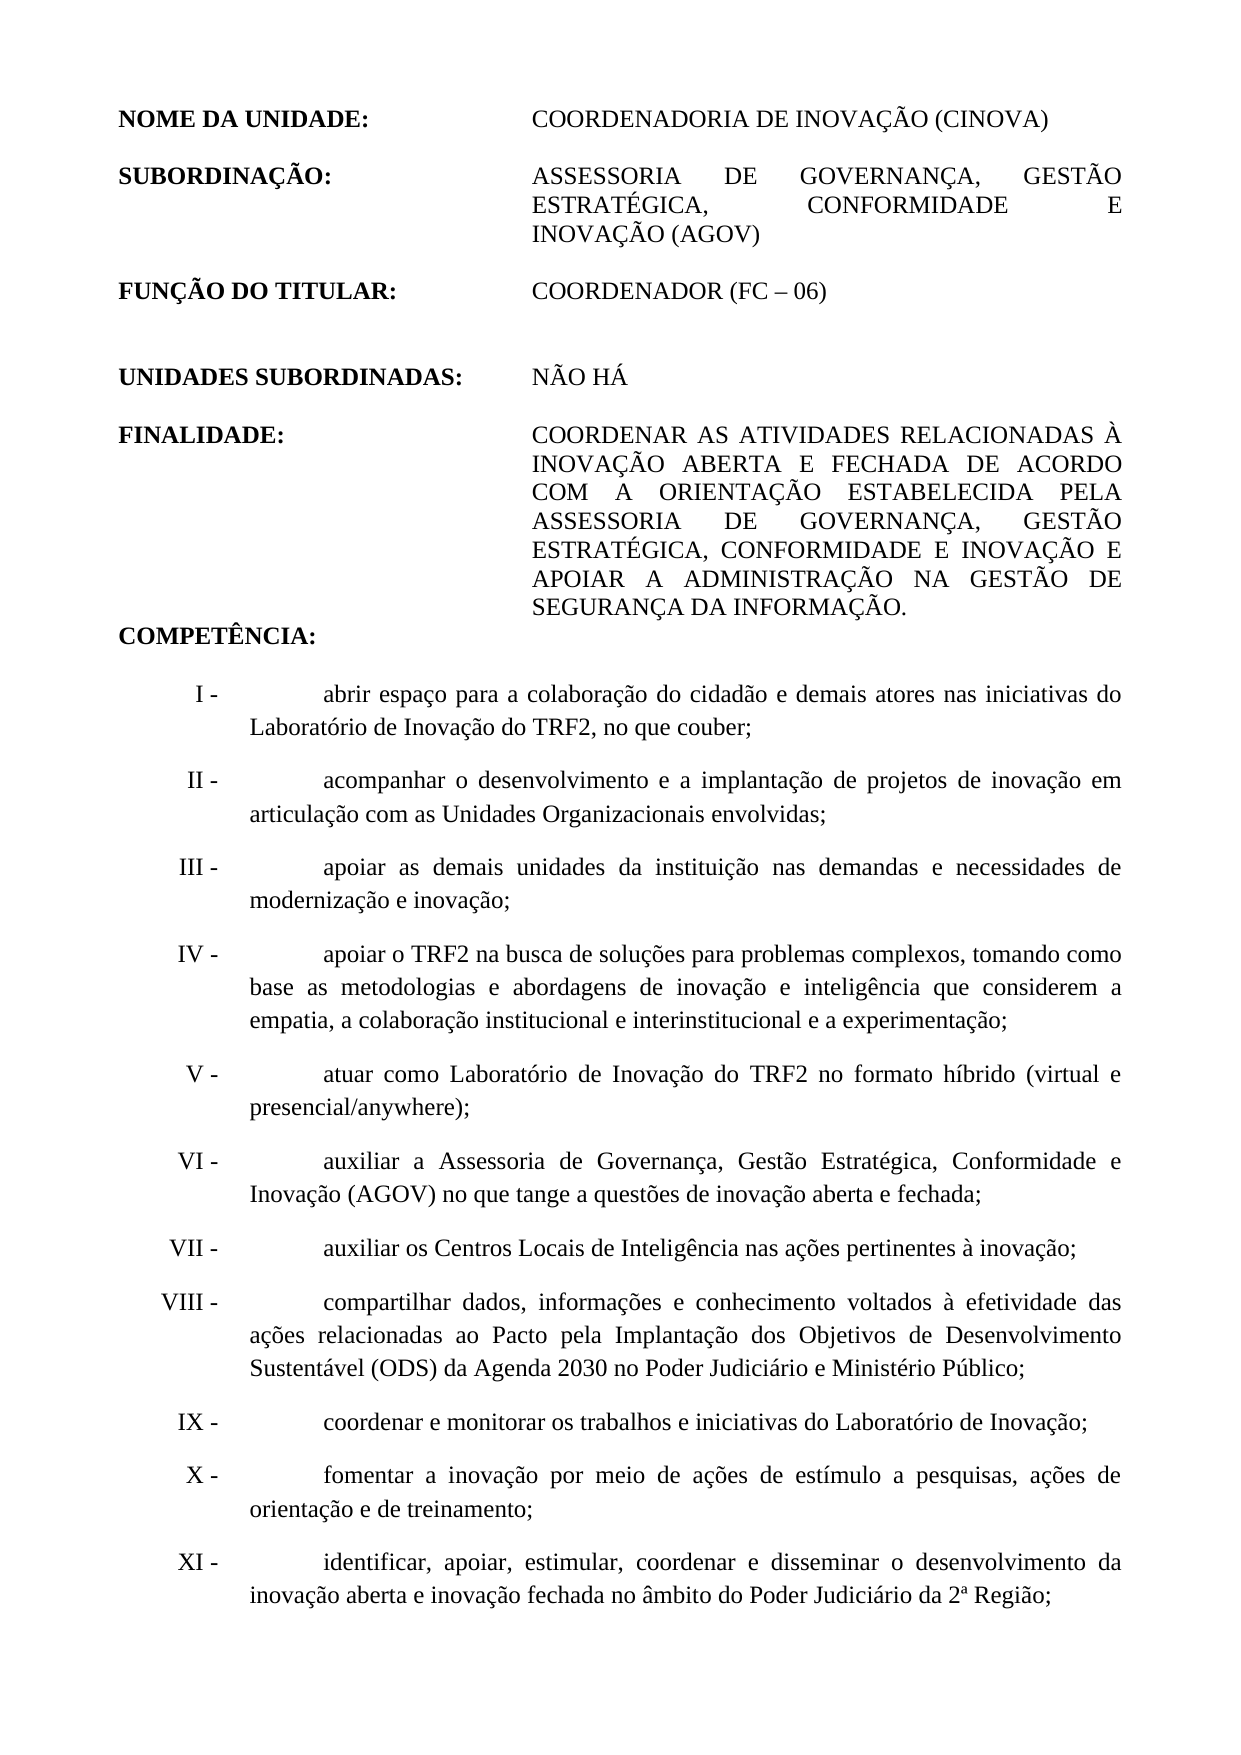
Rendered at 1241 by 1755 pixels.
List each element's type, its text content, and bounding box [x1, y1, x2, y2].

list apoiar as demais unidades da instituição nas demandas e necessidades de modernização e inovação; [249, 852, 1122, 914]
subtitle COMPETÊNCIA: [118, 621, 1122, 650]
list abrir espaço para a colaboração do cidadão e demais atores nas iniciativas do Laboratório de Inovação do TRF2, no que couber; [249, 679, 1122, 741]
text FINALIDADE: COORDENAR AS ATIVIDADES RELACIONADAS À INOVAÇÃO ABERTA E FECHADA DE ACORDO COM A ORIENTAÇÃO ESTABELECIDA PELA ASSESSORIA DE GOVERNANÇA, GESTÃO ESTRATÉGICA, CONFORMIDADE E INOVAÇÃO E APOIAR A ADMINISTRAÇÃO NA GESTÃO DE SEGURANÇA DA INFORMAÇÃO. [118, 420, 1122, 621]
list fomentar a inovação por meio de ações de estímulo a pesquisas, ações de orientação e de treinamento; [249, 1461, 1122, 1522]
list auxiliar os Centros Locais de Inteligência nas ações pertinentes à inovação; [249, 1233, 1122, 1262]
text FUNÇÃO DO TITULAR: COORDENADOR (FC – 06) [118, 276, 1122, 305]
text NOME DA UNIDADE: COORDENADORIA DE INOVAÇÃO (CINOVA) [118, 104, 1122, 132]
list coordenar e monitorar os trabalhos e iniciativas do Laboratório de Inovação; [249, 1407, 1122, 1436]
text UNIDADES SUBORDINADAS: NÃO HÁ [118, 362, 1122, 391]
list apoiar o TRF2 na busca de soluções para problemas complexos, tomando como base as metodologias e abordagens de inovação e inteligência que considerem a empatia, a colaboração institucional e interinstitucional e a experimentação; [249, 939, 1122, 1034]
list atuar como Laboratório de Inovação do TRF2 no formato híbrido (virtual e presencial/anywhere); [249, 1059, 1122, 1121]
list identificar, apoiar, estimular, coordenar e disseminar o desenvolvimento da inovação aberta e inovação fechada no âmbito do Poder Judiciário da 2ª Região; [249, 1547, 1122, 1609]
list compartilhar dados, informações e conhecimento voltados à efetividade das ações relacionadas ao Pacto pela Implantação dos Objetivos de Desenvolvimento Sustentável (ODS) da Agenda 2030 no Poder Judiciário e Ministério Público; [249, 1287, 1122, 1382]
text SUBORDINAÇÃO: ASSESSORIA DE GOVERNANÇA, GESTÃO ESTRATÉGICA, CONFORMIDADE E INOVAÇÃO (AGOV) [118, 161, 1122, 247]
list auxiliar a Assessoria de Governança, Gestão Estratégica, Conformidade e Inovação (AGOV) no que tange a questões de inovação aberta e fechada; [249, 1146, 1122, 1208]
list acompanhar o desenvolvimento e a implantação de projetos de inovação em articulação com as Unidades Organizacionais envolvidas; [249, 766, 1122, 827]
